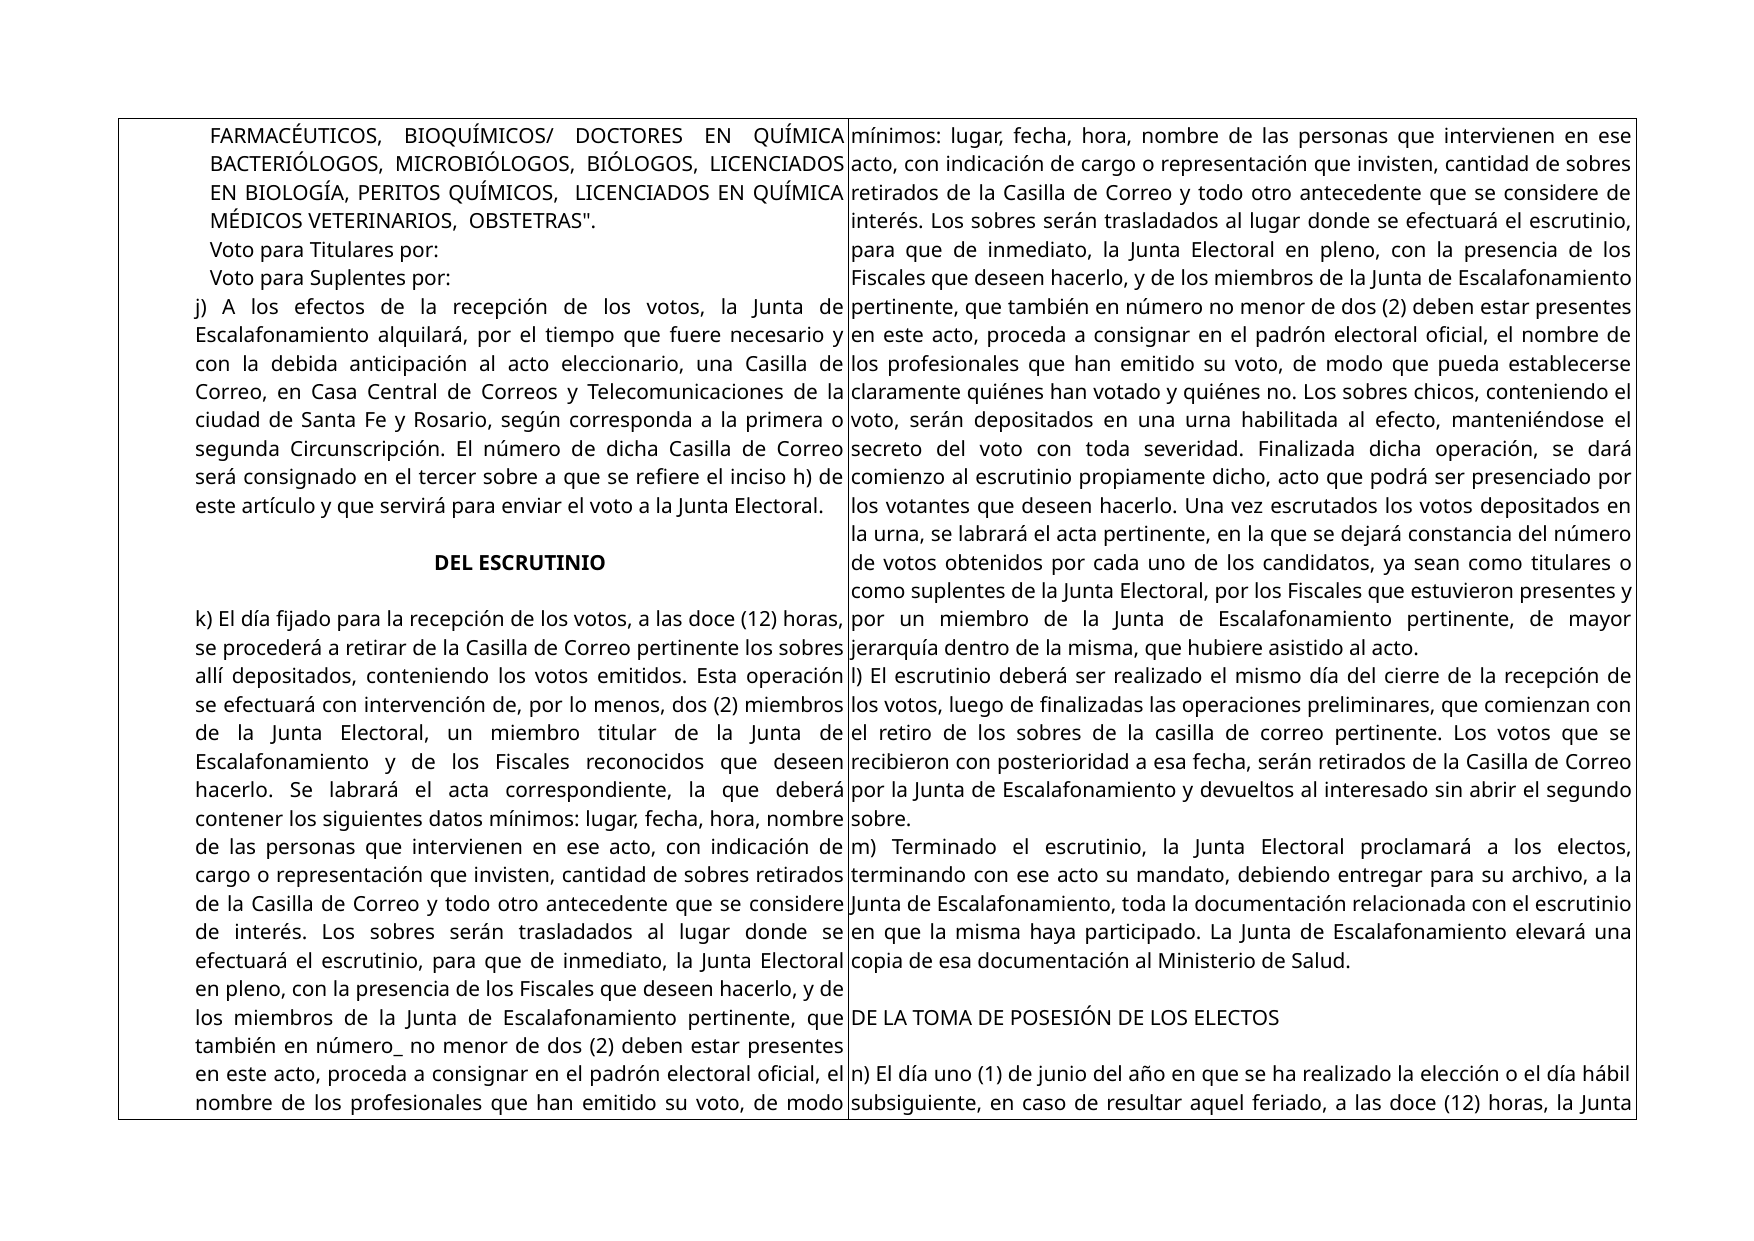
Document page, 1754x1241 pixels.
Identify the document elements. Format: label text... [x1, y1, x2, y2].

table_cell FARMACÉUTICOS, BIOQUÍMICOS/ DOCTORES EN QUÍMICA BACTERIÓLOGOS, MICROBIÓLOGOS, BIÓLOGOS, LICENCIADOS EN BIOLOGÍA, PERITOS QUÍMICOS, LICENCIADOS EN QUÍMICA MÉDICOS VETERINARIOS, OBSTETRAS". Voto para Titulares por: Voto para Suplentes por: j) A los efectos de la recepción de los votos, la Junta de Escalafonamiento alquilará, por el tiempo que fuere necesario y con la debida anticipación al acto eleccionario, una Casilla de Correo, en Casa Central de Correos y Telecomunicaciones de la ciudad de Santa Fe y Rosario, según corresponda a la primera o segunda Circunscripción. El número de dicha Casilla de Correo será consignado en el tercer sobre a que se refiere el inciso h) de este artículo y que servirá para enviar el voto a la Junta Electoral. DEL ESCRUTINIO k) El día fijado para la recepción de los votos, a las doce (12) horas, se procederá a retirar de la Casilla de Correo pertinente los sobres allí depositados, conteniendo los votos emitidos. Esta operación se efectuará con intervención de, por lo menos, dos (2) miembros de la Junta Electoral, un miembro titular de la Junta de Escalafonamiento y de los Fiscales reconocidos que deseen hacerlo. Se labrará el acta correspondiente, la que deberá contener los siguientes datos mínimos: lugar, fecha, hora, nombre de las personas que intervienen en ese acto, con indicación de cargo o representación que invisten, cantidad de sobres retirados de la Casilla de Correo y todo otro antecedente que se considere de interés. Los sobres serán trasladados al lugar donde se efectuará el escrutinio, para que de inmediato, la Junta Electoral en pleno, con la presencia de los Fiscales que deseen hacerlo, y de los miembros de la Junta de Escalafonamiento pertinente, que también en número_ no menor de dos (2) deben estar presentes en este acto, proceda a consignar en el padrón electoral oficial, el nombre de los profesionales que han emitido su voto, de modo [119, 119, 848, 1119]
table_cell mínimos: lugar, fecha, hora, nombre de las personas que intervienen en ese acto, con indicación de cargo o representación que invisten, cantidad de sobres retirados de la Casilla de Correo y todo otro antecedente que se considere de interés. Los sobres serán trasladados al lugar donde se efectuará el escrutinio, para que de inmediato, la Junta Electoral en pleno, con la presencia de los Fiscales que deseen hacerlo, y de los miembros de la Junta de Escalafonamiento pertinente, que también en número no menor de dos (2) deben estar presentes en este acto, proceda a consignar en el padrón electoral oficial, el nombre de los profesionales que han emitido su voto, de modo que pueda establecerse claramente quiénes han votado y quiénes no. Los sobres chicos, conteniendo el voto, serán depositados en una urna habilitada al efecto, manteniéndose el secreto del voto con toda severidad. Finalizada dicha operación, se dará comienzo al escrutinio propiamente dicho, acto que podrá ser presenciado por los votantes que deseen hacerlo. Una vez escrutados los votos depositados en la urna, se labrará el acta pertinente, en la que se dejará constancia del número de votos obtenidos por cada uno de los candidatos, ya sean como titulares o como suplentes de la Junta Electoral, por los Fiscales que estuvieron presentes y por un miembro de la Junta de Escalafonamiento pertinente, de mayor jerarquía dentro de la misma, que hubiere asistido al acto. l) El escrutinio deberá ser realizado el mismo día del cierre de la recepción de los votos, luego de finalizadas las operaciones preliminares, que comienzan con el retiro de los sobres de la casilla de correo pertinente. Los votos que se recibieron con posterioridad a esa fecha, serán retirados de la Casilla de Correo por la Junta de Escalafonamiento y devueltos al interesado sin abrir el segundo sobre. m) Terminado el escrutinio, la Junta Electoral proclamará a los electos, terminando con ese acto su mandato, debiendo entregar para su archivo, a la Junta de Escalafonamiento, toda la documentación relacionada con el escrutinio en que la misma haya participado. La Junta de Escalafonamiento elevará una copia de esa documentación al Ministerio de Salud. DE LA TOMA DE POSESIÓN DE LOS ELECTOS n) El día uno (1) de junio del año en que se ha realizado la elección o el día hábil subsiguiente, en caso de resultar aquel feriado, a las doce (12) horas, la Junta [849, 119, 1636, 1119]
